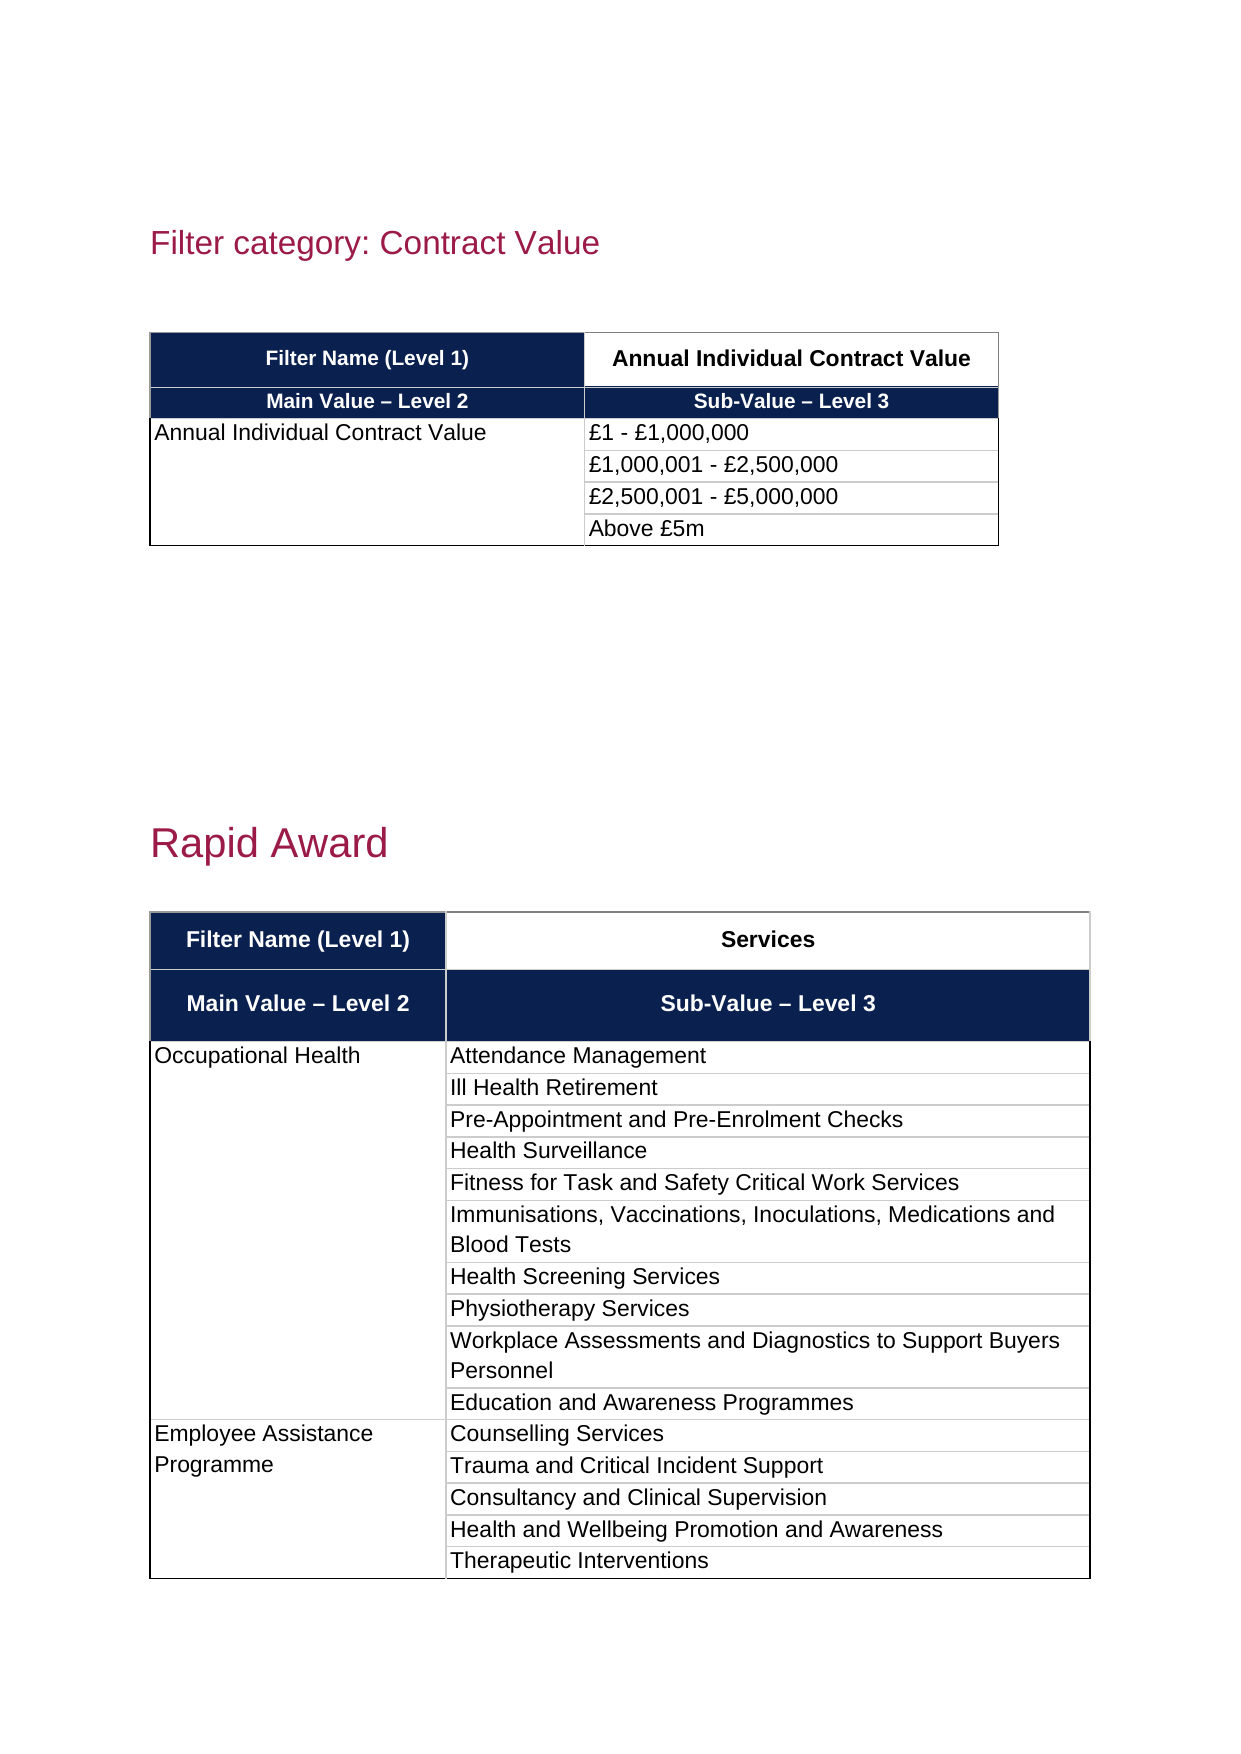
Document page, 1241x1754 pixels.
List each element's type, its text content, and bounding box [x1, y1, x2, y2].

table_cell Occupational Health [151, 1042, 445, 1419]
subtitle Rapid Award [150, 818, 1091, 866]
table_cell Education and Awareness Programmes [447, 1389, 1089, 1419]
table_cell £1,000,001 - £2,500,000 [585, 451, 998, 481]
table_cell Workplace Assessments and Diagnostics to Support Buyers Personnel [447, 1327, 1089, 1387]
table_cell Attendance Management [447, 1042, 1089, 1072]
table_header Annual Individual Contract Value [585, 333, 998, 386]
table_cell Physiotherapy Services [447, 1295, 1089, 1325]
table_header Services [447, 913, 1089, 969]
table_header Filter Name (Level 1) [151, 333, 584, 386]
table_cell Fitness for Task and Safety Critical Work Services [447, 1169, 1089, 1199]
table_cell Health Screening Services [447, 1263, 1089, 1293]
table_cell Sub-Value – Level 3 [447, 970, 1089, 1041]
table_cell Immunisations, Vaccinations, Inoculations, Medications and Blood Tests [447, 1201, 1089, 1261]
subtitle Filter category: Contract Value [150, 223, 1091, 262]
table_cell Above £5m [585, 515, 998, 545]
table_cell Trauma and Critical Incident Support [447, 1452, 1089, 1482]
table_cell Health and Wellbeing Promotion and Awareness [447, 1516, 1089, 1546]
table_cell £1 - £1,000,000 [585, 419, 998, 449]
table_cell Consultancy and Clinical Supervision [447, 1484, 1089, 1514]
table_cell £2,500,001 - £5,000,000 [585, 483, 998, 513]
table_cell Main Value – Level 2 [151, 970, 445, 1041]
table_cell Pre-Appointment and Pre-Enrolment Checks [447, 1106, 1089, 1136]
table_cell Annual Individual Contract Value [151, 419, 584, 545]
table_cell Health Surveillance [447, 1138, 1089, 1168]
table_cell Ill Health Retirement [447, 1074, 1089, 1104]
table_cell Employee Assistance Programme [151, 1420, 445, 1578]
table_cell Therapeutic Interventions [447, 1547, 1089, 1578]
table_cell Main Value – Level 2 [151, 388, 584, 418]
table_header Filter Name (Level 1) [151, 913, 445, 969]
table_cell Counselling Services [447, 1420, 1089, 1451]
table_cell Sub-Value – Level 3 [585, 388, 998, 418]
